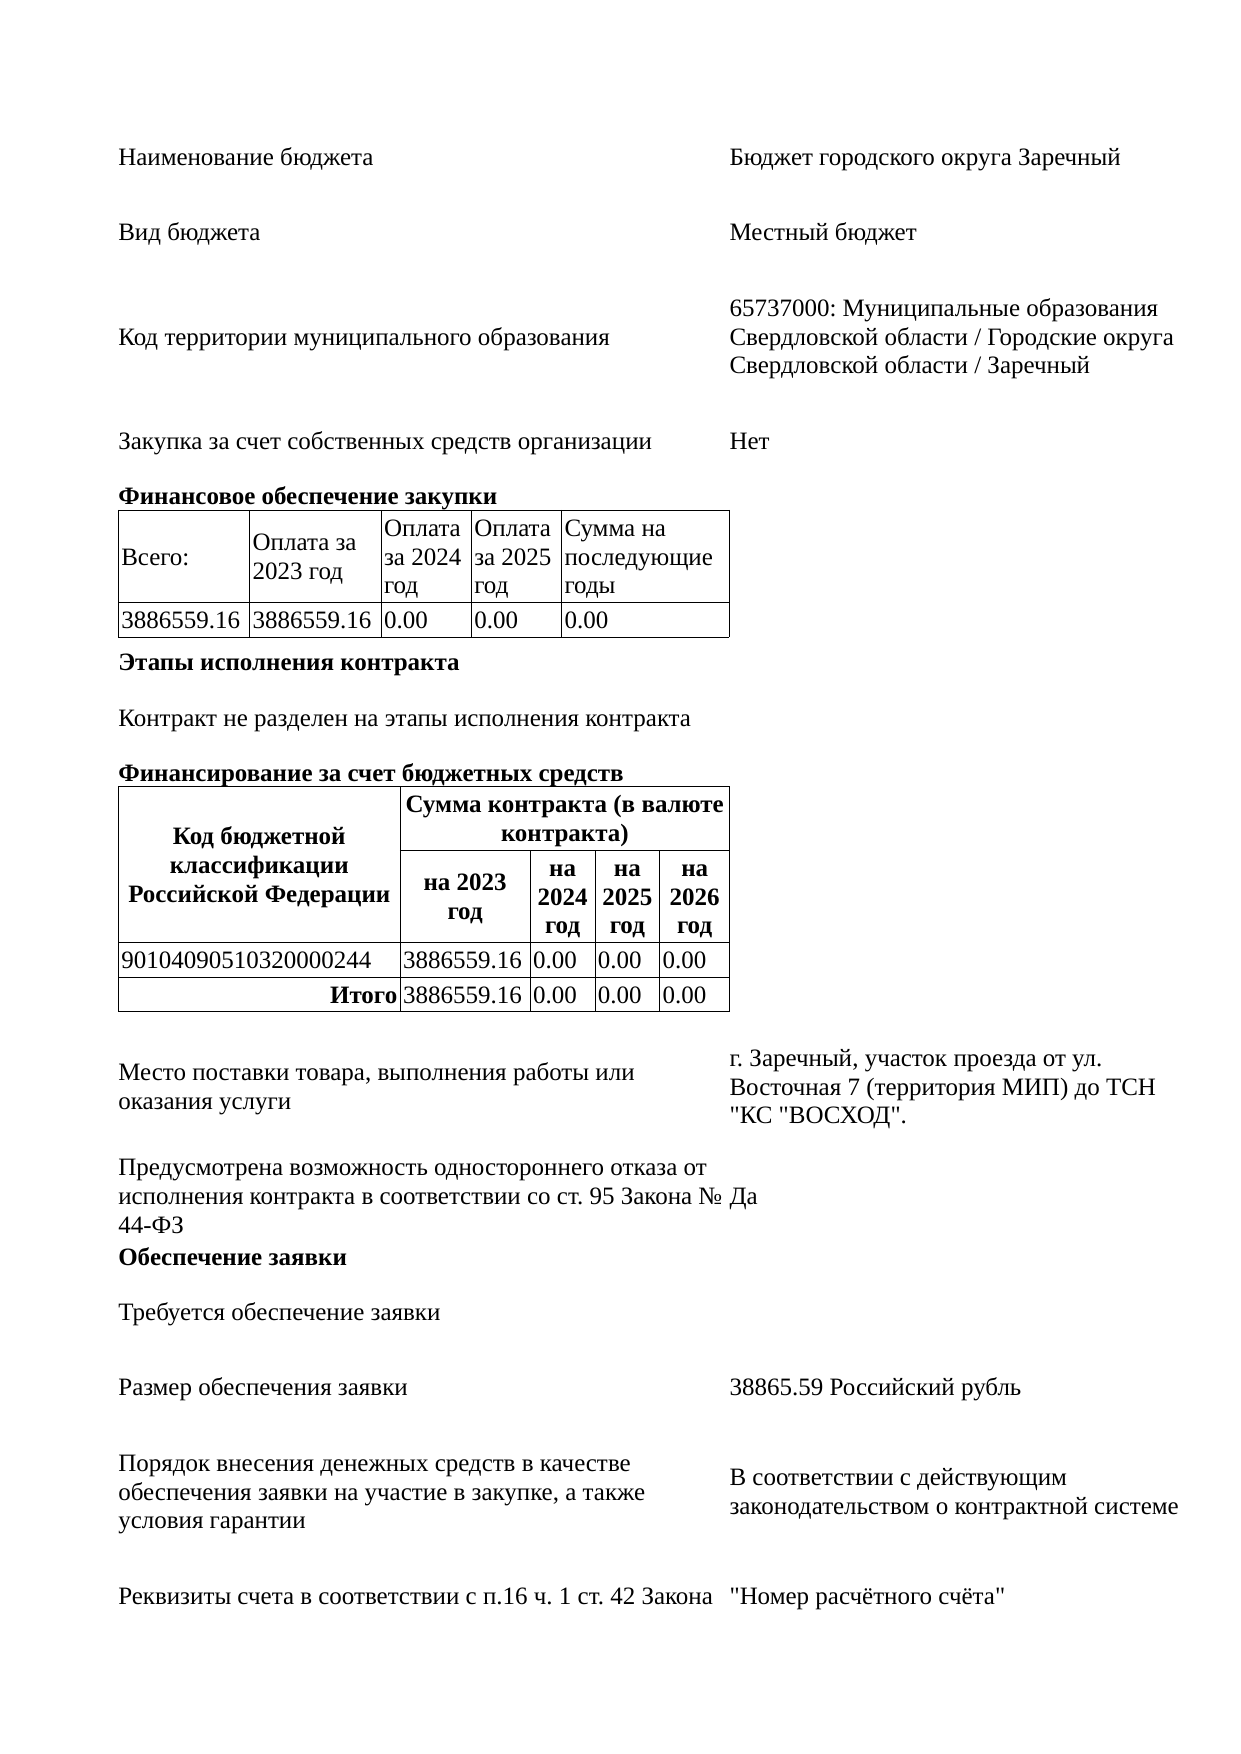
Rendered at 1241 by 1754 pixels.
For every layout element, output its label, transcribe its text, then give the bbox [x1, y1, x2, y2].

table_cell Вид бюджета [118, 194, 729, 269]
table_cell 0.00 [531, 978, 595, 1011]
table_cell 0.00 [382, 603, 471, 637]
table_cell 3886559.16 [250, 603, 381, 637]
table_cell 0.00 [660, 943, 729, 977]
table_cell на 2023 год [401, 851, 530, 942]
table_cell 0.00 [562, 603, 729, 637]
table_cell Код территории муниципального образования [118, 269, 729, 402]
table_cell Финансовое обеспечение закупки [118, 478, 729, 510]
table_cell [118, 1015, 1194, 1019]
table_cell Да [729, 1153, 1194, 1239]
table_cell 0.00 [531, 943, 595, 977]
table_cell 90104090510320000244 [119, 943, 400, 977]
table_cell [729, 755, 1194, 1014]
table_cell [729, 645, 1194, 679]
table_cell 3886559.16 [401, 943, 530, 977]
table_cell Закупка за счет собственных средств организации [118, 403, 729, 478]
table_cell на 2025 год [596, 851, 659, 942]
table_cell Требуется обеспечение заявки [118, 1273, 729, 1349]
table_cell Контракт не разделен на этапы исполнения контракта [118, 679, 1194, 755]
table_cell 0.00 [472, 603, 561, 637]
table_cell на 2024 год [531, 851, 595, 942]
table_cell Бюджет городского округа Заречный [729, 118, 1194, 194]
table_cell "Номер расчётного счёта" [729, 1558, 1194, 1610]
table_cell [729, 1273, 1194, 1349]
table_cell г. Заречный, участок проезда от ул. Восточная 7 (территория МИП) до ТСН "КС "ВОСХОД". [729, 1019, 1194, 1152]
table_cell [118, 640, 1194, 644]
table_cell [729, 478, 1194, 640]
table_header Оплата за 2024 год [382, 511, 471, 602]
table_cell Финансирование за счет бюджетных средств [118, 755, 729, 786]
table_cell Порядок внесения денежных средств в качестве обеспечения заявки на участие в закупке, а также условия гарантии [118, 1425, 729, 1558]
table_header Сумма на последующие годы [562, 511, 729, 602]
table_cell 3886559.16 [119, 603, 249, 637]
table_header Код бюджетной классификации Российской Федерации [119, 787, 400, 942]
table_cell на 2026 год [660, 851, 729, 942]
table_cell [729, 1239, 1194, 1273]
table_cell Этапы исполнения контракта [118, 645, 729, 679]
table_cell 0.00 [660, 978, 729, 1011]
table_cell Местный бюджет [729, 194, 1194, 269]
table_cell Предусмотрена возможность одностороннего отказа от исполнения контракта в соответствии со ст. 95 Закона № 44-ФЗ [118, 1153, 729, 1239]
table_header Оплата за 2023 год [250, 511, 381, 602]
table_header Всего: [119, 511, 249, 602]
table_cell Нет [729, 403, 1194, 478]
table_cell Размер обеспечения заявки [118, 1349, 729, 1424]
table_cell 0.00 [596, 978, 659, 1011]
table_cell Наименование бюджета [118, 118, 729, 194]
table_cell 38865.59 Российский рубль [729, 1349, 1194, 1424]
table_cell Реквизиты счета в соответствии с п.16 ч. 1 ст. 42 Закона [118, 1558, 729, 1610]
table_cell 0.00 [596, 943, 659, 977]
table_header Оплата за 2025 год [472, 511, 561, 602]
table_header Сумма контракта (в валюте контракта) [401, 787, 729, 850]
table_cell 65737000: Муниципальные образования Свердловской области / Городские округа Свердловской области / Заречный [729, 269, 1194, 402]
table_cell Итого [119, 978, 400, 1011]
table_cell 3886559.16 [401, 978, 530, 1011]
table_cell В соответствии с действующим законодательством о контрактной системе [729, 1425, 1194, 1558]
table_cell Место поставки товара, выполнения работы или оказания услуги [118, 1019, 729, 1152]
table_cell Обеспечение заявки [118, 1239, 729, 1273]
